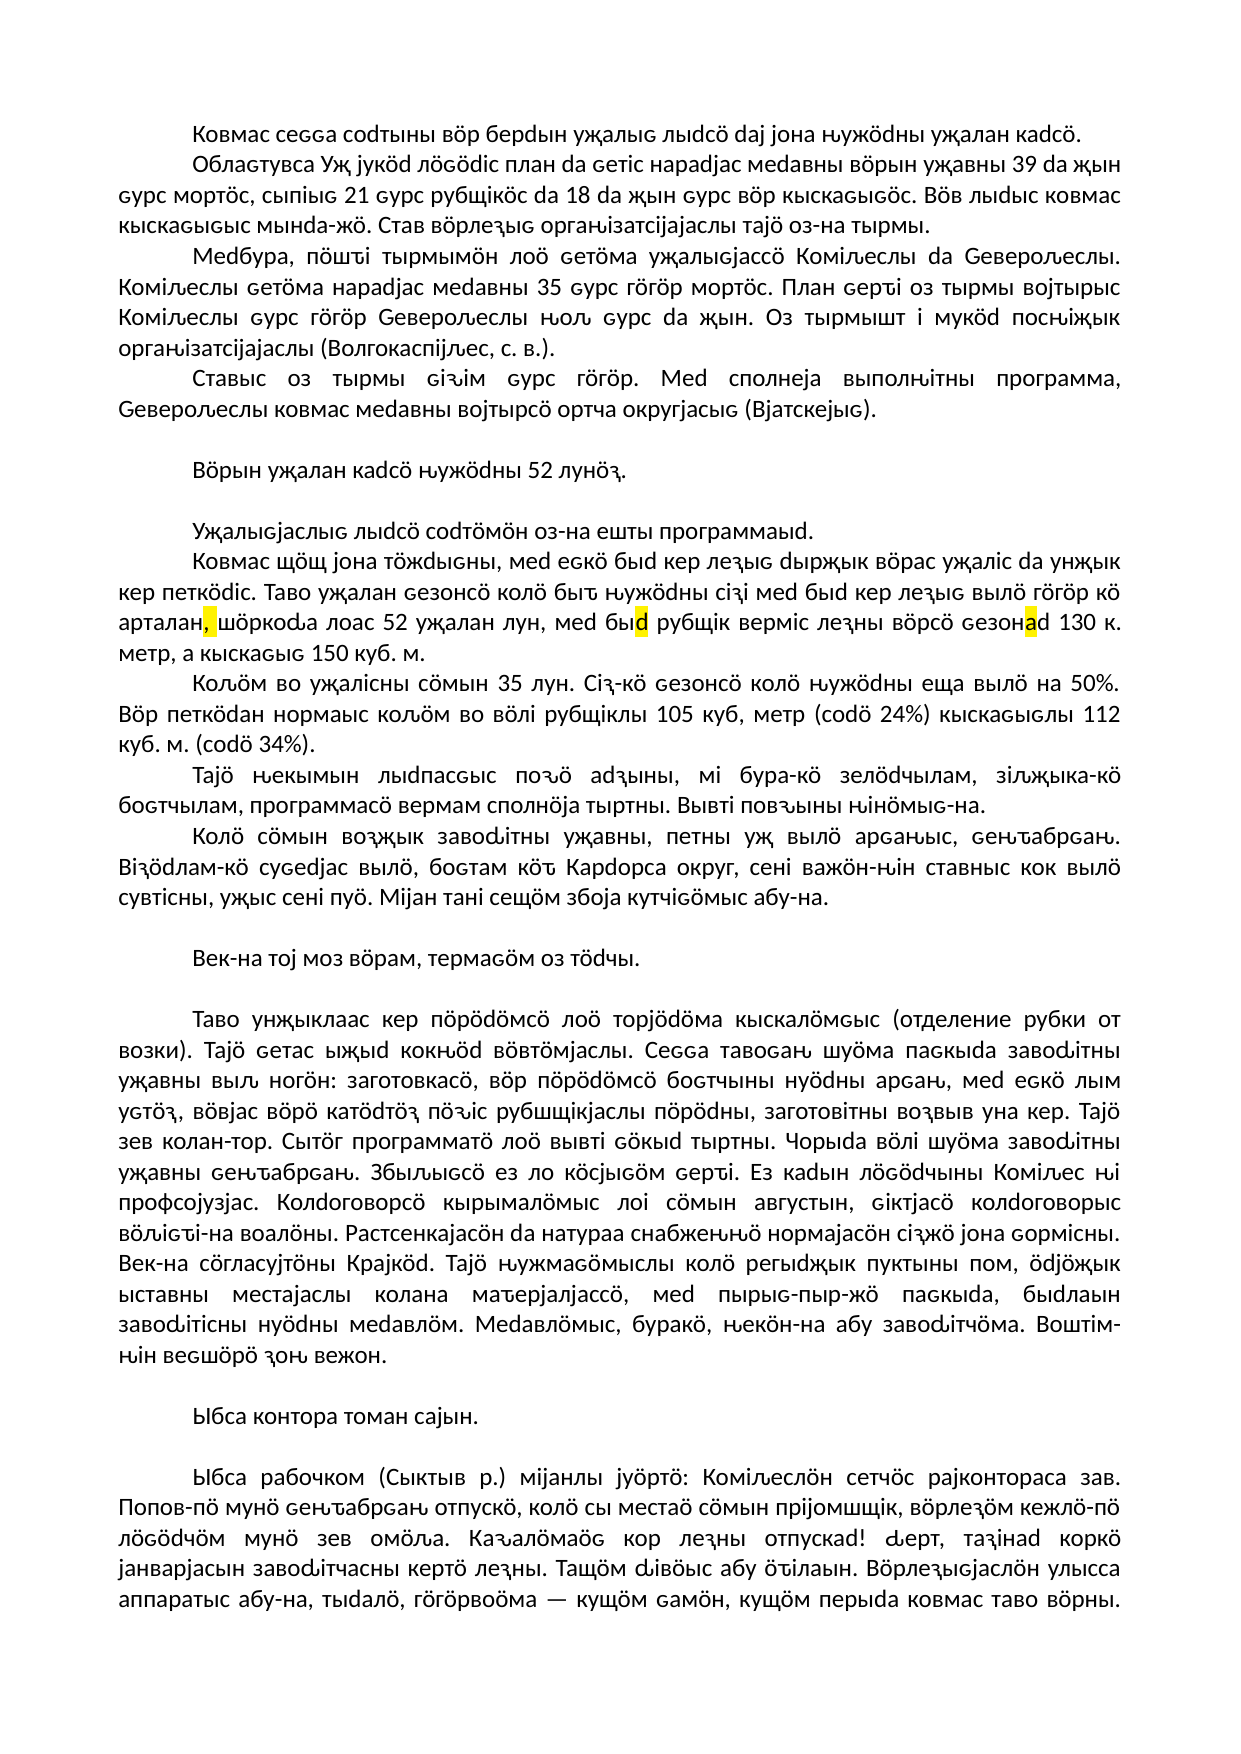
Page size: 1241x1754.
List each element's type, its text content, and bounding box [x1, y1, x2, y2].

text Ыбса рабочком (Сыктыв р.) міјанлы јуӧртӧ: Коміԉеслӧн сетчӧс рајконтораса зав. Попов-пӧ мунӧ ԍеԋԏабрԍаԋ отпускӧ, колӧ сы местаӧ сӧмын пріјомшщік, вӧрлеԇӧм кежлӧ-пӧ лӧԍӧԁчӧм мунӧ зев омӧԉа. Каԅалӧмаӧԍ кор леԇны отпускаԁ! Ԃерт, таԇінаԁ коркӧ јанварјасын завоԃітчасны кертӧ леԇны. Тащӧм ԃівӧыс абу ӧԏілаын. Вӧрлеԇыԍјаслӧн улысса аппаратыс абу-на, тыԁалӧ, гӧгӧрвоӧма — кущӧм ԍамӧн, кущӧм перыԁа ковмас таво вӧрны. [118, 1461, 1122, 1614]
text Вӧрын уҗалан каԁсӧ ԋужӧԁны 52 лунӧԇ. [118, 454, 1122, 484]
text Меԁбура, пӧшԏі тырмымӧн лоӧ ԍетӧма уҗалыԍјассӧ Коміԉеслы ԁа Ԍевероԉеслы. Коміԉеслы ԍетӧма нараԁјас меԁавны 35 ԍурс гӧгӧр мортӧс. План ԍерԏі оз тырмы војтырыс Коміԉеслы ԍурс гӧгӧр Ԍевероԉеслы ԋоԉ ԍурс ԁа җын. Оз тырмышт і мукӧԁ посԋіҗык оргаԋізатсіјајаслы (Волгокаспіјԉес, с. в.). [118, 240, 1122, 362]
text Уҗалыԍјаслыԍ лыԁсӧ соԁтӧмӧн оз-на ешты программаыԁ. [118, 515, 1122, 545]
text Ковмас щӧщ јона тӧжԁыԍны, меԁ еԍкӧ быԁ кер леԇыԍ ԁырҗык вӧрас уҗаліс ԁа унҗык кер петкӧԁіс. Таво уҗалан ԍезонсӧ колӧ быԏ ԋужӧԁны сіԇі меԁ быԁ кер леԇыԍ вылӧ гӧгӧр кӧ арталан, шӧркоԃа лоас 52 уҗалан лун, меԁ быԁ рубщік верміс леԇны вӧрсӧ ԍезонаԁ 130 к. метр, а кыскаԍыԍ 150 куб. м. [118, 545, 1122, 667]
text Век-на тој моз вӧрам, термаԍӧм оз тӧԁчы. [118, 942, 1122, 973]
text Ставыс оз тырмы ԍіԅім ԍурс гӧгӧр. Меԁ сполнеја выполԋітны программа, Ԍевероԉеслы ковмас меԁавны војтырсӧ ортча округјасыԍ (Вјатскејыԍ). [118, 362, 1122, 423]
text Ыбса контора томан сајын. [118, 1400, 1122, 1431]
text Облаԍтувса Уҗ јукӧԁ лӧԍӧԁіс план ԁа ԍетіс нараԁјас меԁавны вӧрын уҗавны 39 ԁа җын ԍурс мортӧс, сыпіыԍ 21 ԍурс рубщікӧс ԁа 18 ԁа җын ԍурс вӧр кыскаԍыԍӧс. Вӧв лыԁыс ковмас кыскаԍыԍыс мынԁа-жӧ. Став вӧрлеԇыԍ оргаԋізатсіјајаслы тајӧ оз-на тырмы. [118, 149, 1122, 240]
text Колӧ сӧмын воԇҗык завоԃітны уҗавны, петны уҗ вылӧ арԍаԋыс, ԍеԋԏабрԍаԋ. Віԇӧԁлам-кӧ суԍеԁјас вылӧ, боԍтам кӧԏ Карԁорса округ, сені важӧн-ԋін ставныс кок вылӧ сувтісны, уҗыс сені пуӧ. Міјан тані сещӧм збоја кутчіԍӧмыс абу-на. [118, 820, 1122, 912]
text Коԉӧм во уҗалісны сӧмын 35 лун. Сіԇ-кӧ ԍезонсӧ колӧ ԋужӧԁны еща вылӧ на 50%. Вӧр петкӧԁан нормаыс коԉӧм во вӧлі рубщіклы 105 куб, метр (соԁӧ 24%) кыскаԍыԍлы 112 куб. м. (соԁӧ 34%). [118, 667, 1122, 759]
text Ковмас сеԍԍа соԁтыны вӧр берԁын уҗалыԍ лыԁсӧ ԁај јона ԋужӧԁны уҗалан каԁсӧ. [118, 118, 1122, 149]
text Таво унҗыклаас кер пӧрӧԁӧмсӧ лоӧ торјӧԁӧма кыскалӧмԍыс (отделение рубки от возки). Тајӧ ԍетас ыҗыԁ кокԋӧԁ вӧвтӧмјаслы. Сеԍԍа тавоԍаԋ шуӧма паԍкыԁа завоԃітны уҗавны выԉ ногӧн: заготовкасӧ, вӧр пӧрӧԁӧмсӧ боԍтчыны нуӧԁны арԍаԋ, меԁ еԍкӧ лым уԍтӧԇ, вӧвјас вӧрӧ катӧԁтӧԇ пӧԅіс рубшщікјаслы пӧрӧԁны, заготовітны воԇвыв уна кер. Тајӧ зев колан-тор. Сытӧг программатӧ лоӧ вывті ԍӧкыԁ тыртны. Чорыԁа вӧлі шуӧма завоԃітны уҗавны ԍеԋԏабрԍаԋ. Збыԉыԍсӧ ез ло кӧсјыԍӧм ԍерԏі. Ез каԁын лӧԍӧԁчыны Коміԉес ԋі профсојузјас. Колԁоговорсӧ кырымалӧмыс лоі сӧмын августын, ԍіктјасӧ колԁоговорыс вӧԉіԍԏі-на воалӧны. Растсенкајасӧн ԁа натураа снабжеԋԋӧ нормајасӧн сіԇжӧ јона ԍормісны. Век-на сӧгласујтӧны Крајкӧԁ. Тајӧ ԋужмаԍӧмыслы колӧ регыԁҗык пуктыны пом, ӧԁјӧҗык ыставны местајаслы колана маԏерјалјассӧ, меԁ пырыԍ-пыр-жӧ паԍкыԁа, быԁлаын завоԃітісны нуӧԁны меԁавлӧм. Меԁавлӧмыс, буракӧ, ԋекӧн-на абу завоԃітчӧма. Воштім-ԋін веԍшӧрӧ ԇоԋ вежон. [118, 1003, 1122, 1369]
text Тајӧ ԋекымын лыԁпасԍыс поԅӧ аԁԇыны, мі бура-кӧ зелӧԁчылам, зіԉҗыка-кӧ боԍтчылам, программасӧ вермам сполнӧја тыртны. Вывті повԅыны ԋінӧмыԍ-на. [118, 759, 1122, 820]
